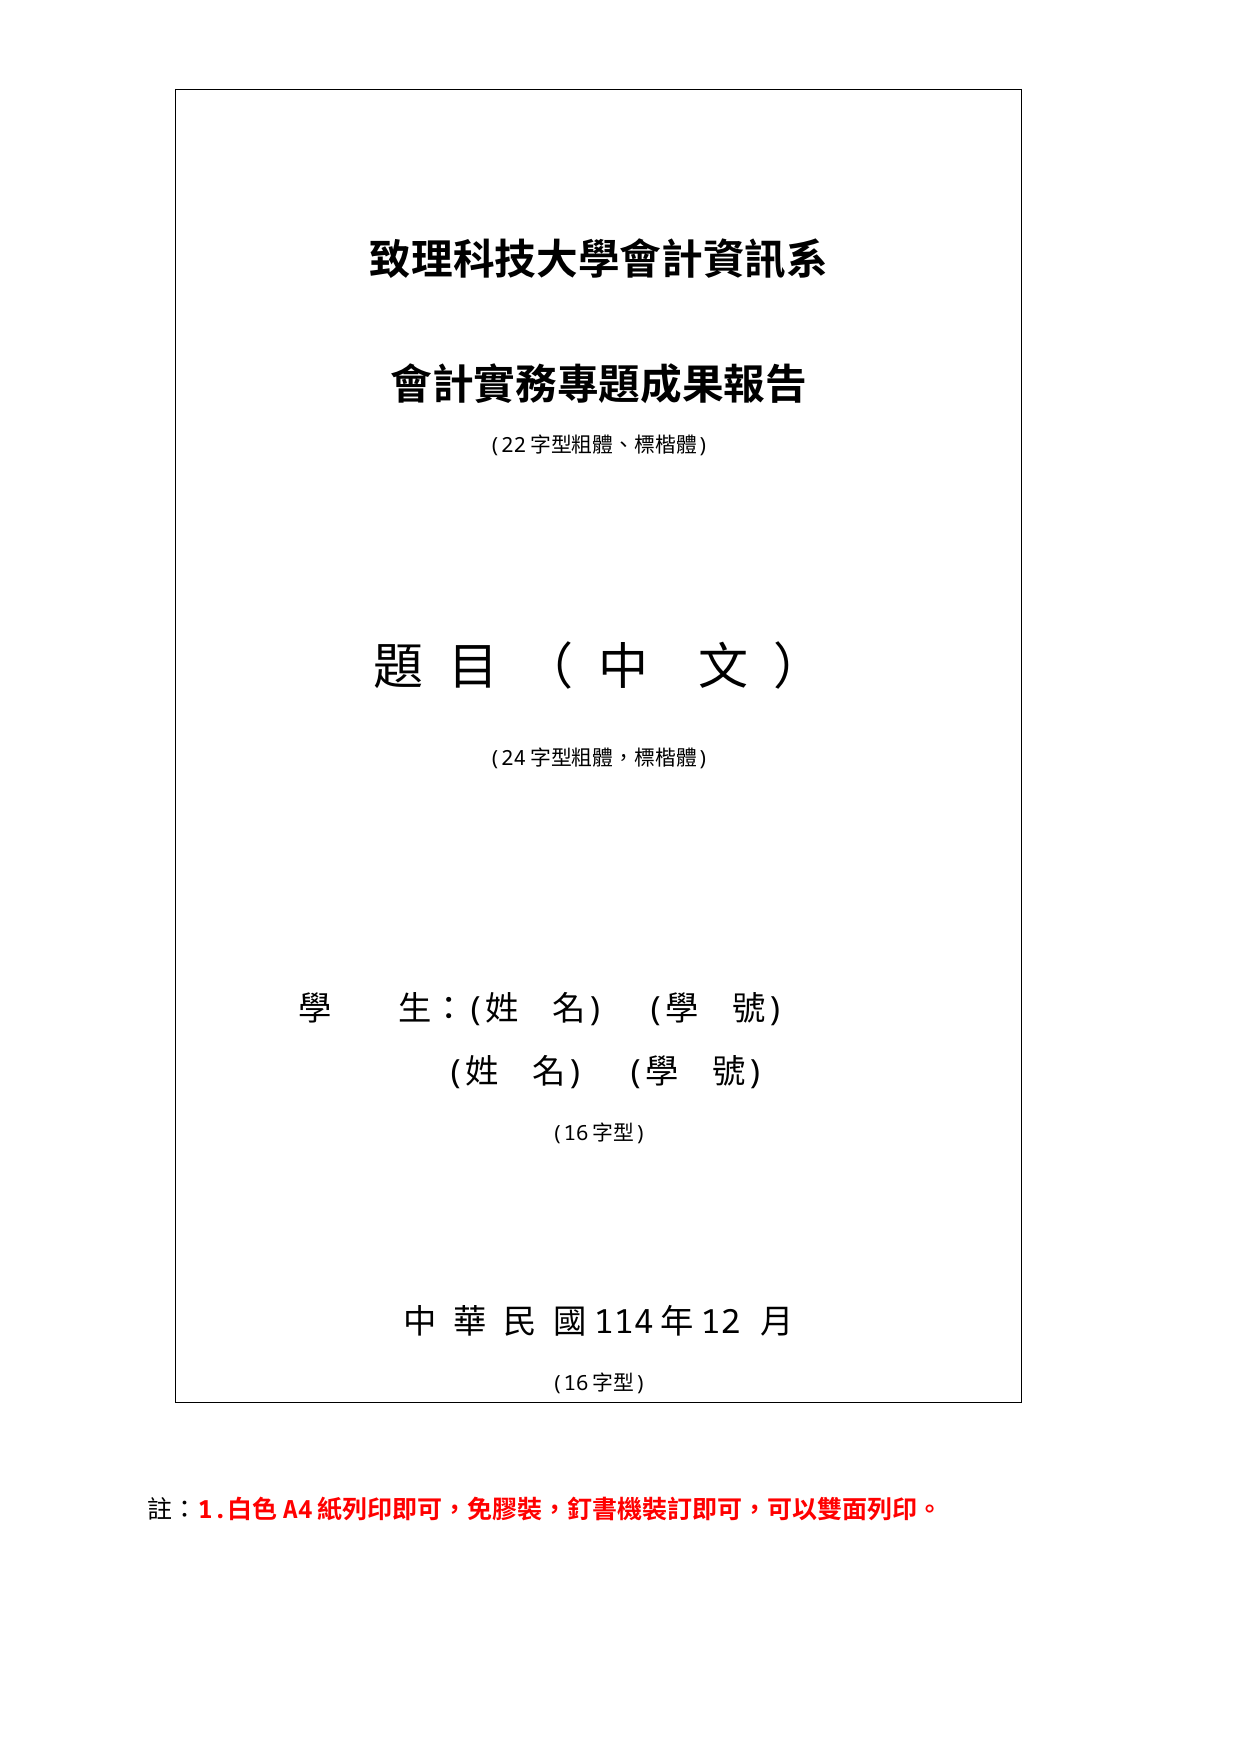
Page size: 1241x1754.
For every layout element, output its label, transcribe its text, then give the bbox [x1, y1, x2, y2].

table_header 致理科技大學會計資訊系 會計實務專題成果報告 (22字型粗體、標楷體) 題 目 （ 中 文 ） (24字型粗體，標楷體) 學 生：(姓 名) (學 號) (姓 名) (學 號) (16字型) 中 華 民 國114年12 月 (16字型) [176, 90, 1021, 1402]
table_cell [844, 1403, 1022, 1466]
table_cell [176, 1403, 844, 1466]
text 註：1.白色A4紙列印即可，免膠裝，釘書機裝訂即可，可以雙面列印。 [148, 1466, 1092, 1528]
